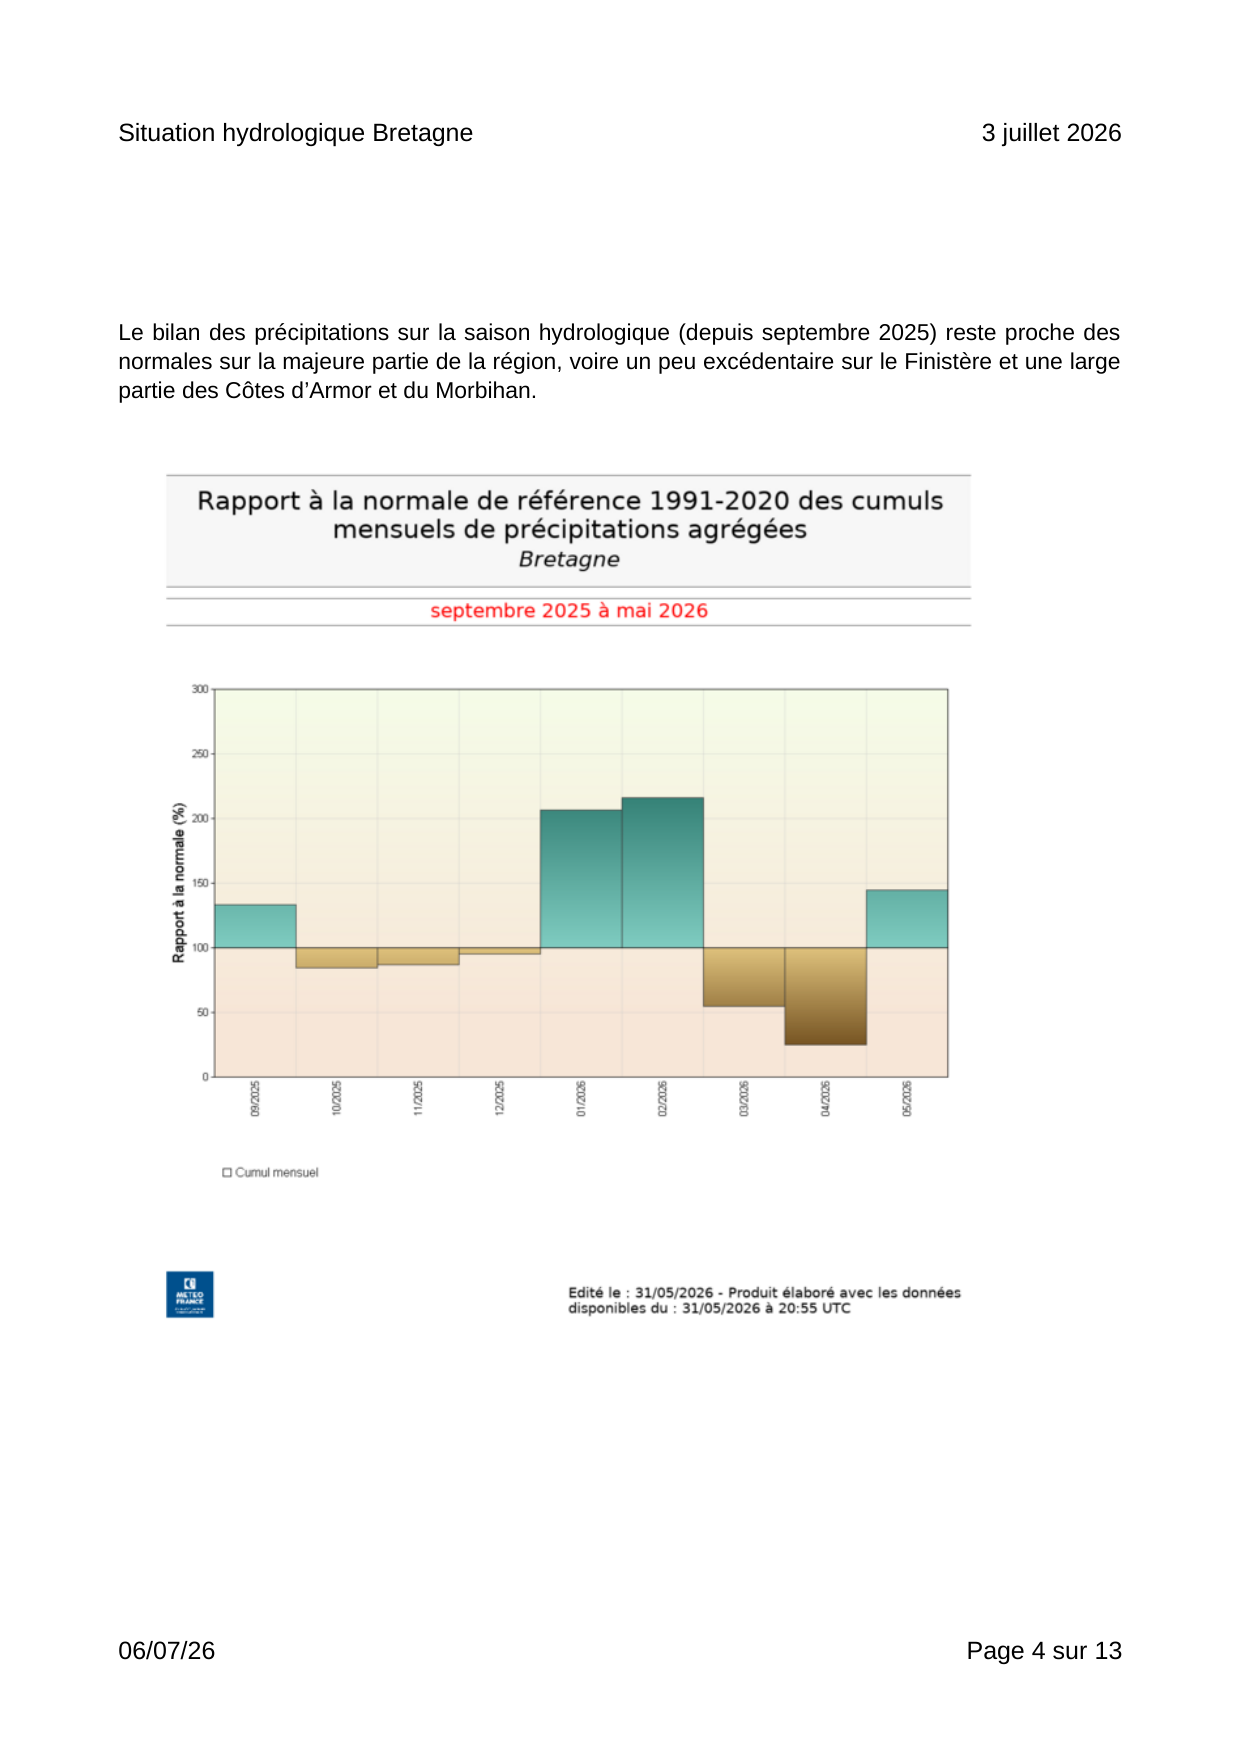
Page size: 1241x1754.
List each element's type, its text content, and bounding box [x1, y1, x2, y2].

picture [118, 452, 1019, 1337]
text Le bilan des précipitations sur la saison hydrologique (depuis septembre 2025) reste proche des normales sur la majeure partie de la région, voire un peu excédentaire sur le Finistère et une large partie des Côtes d’Armor et du Morbihan. [118, 319, 1122, 403]
